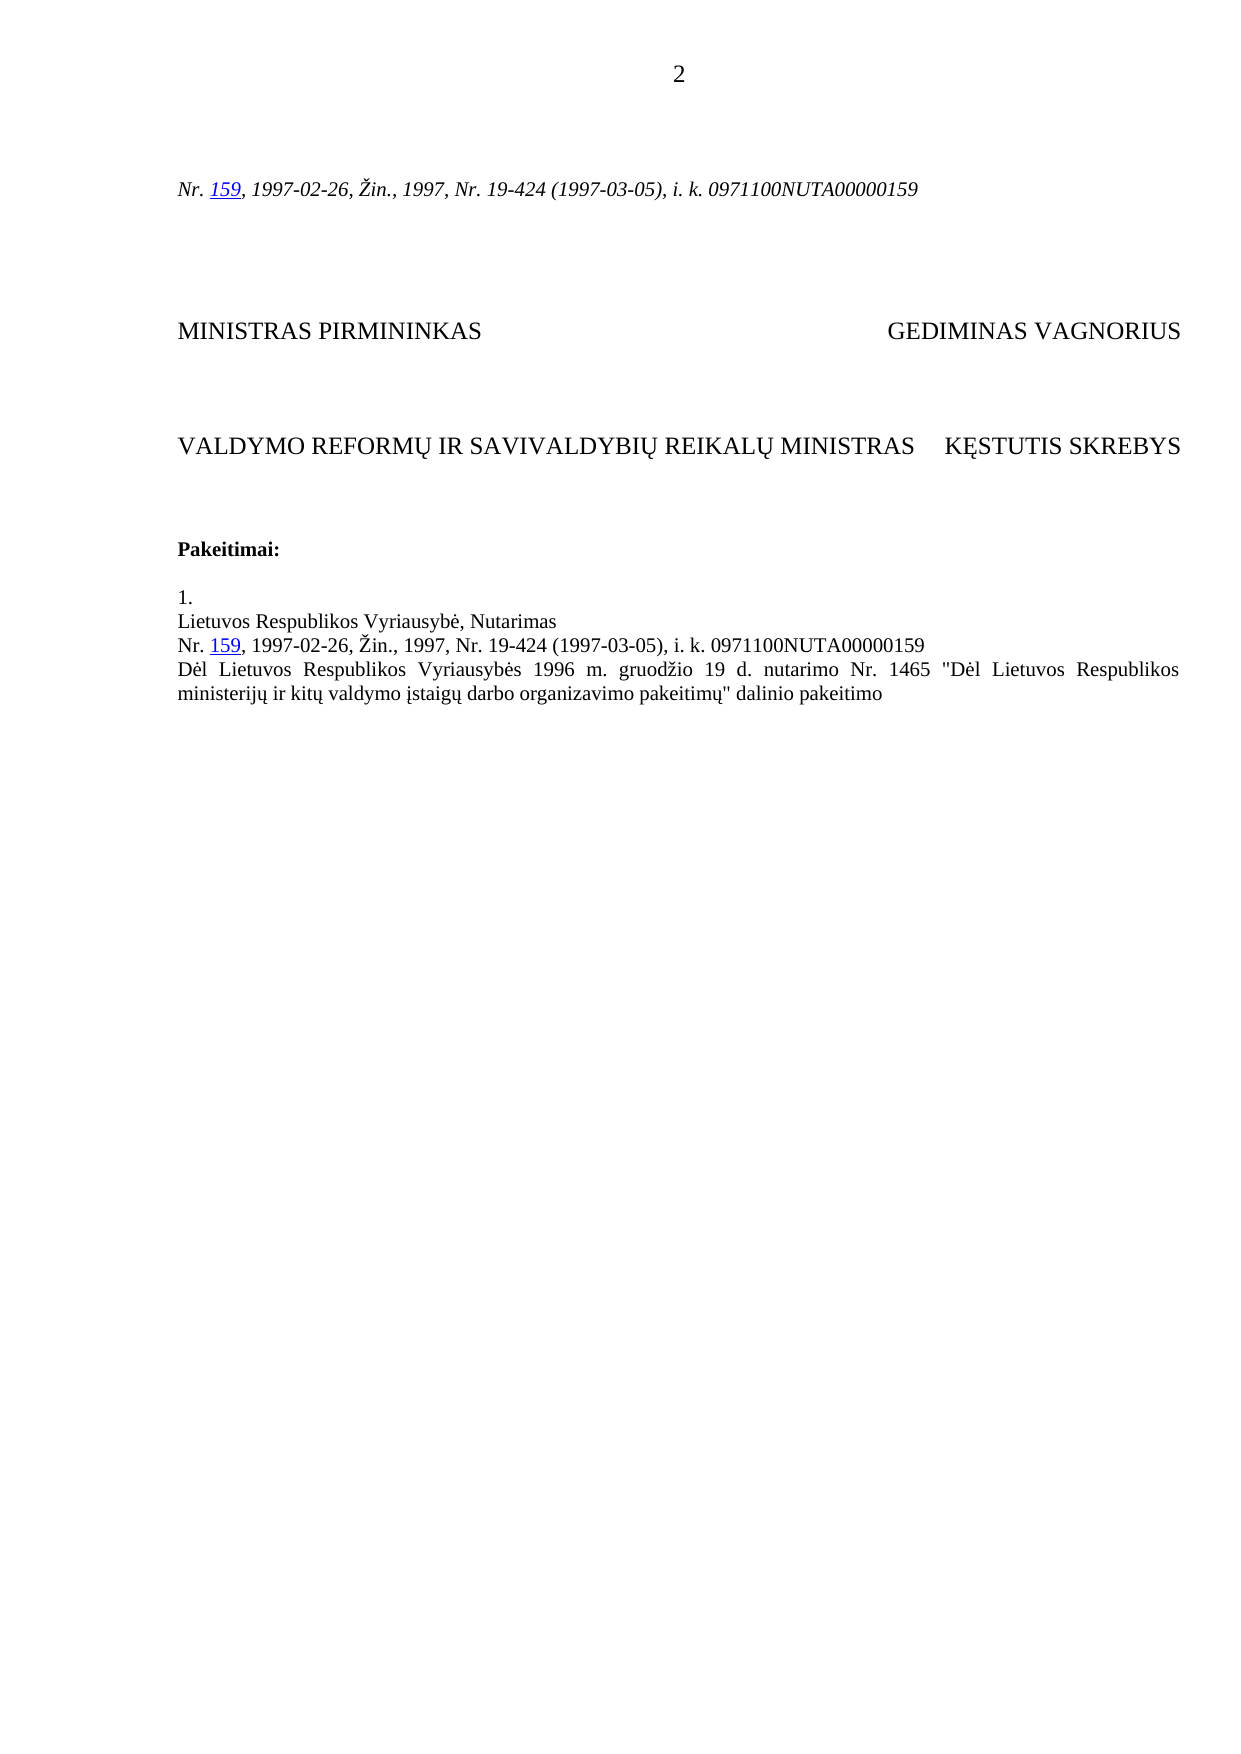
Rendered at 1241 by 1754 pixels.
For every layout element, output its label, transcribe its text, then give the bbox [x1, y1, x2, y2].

text Lietuvos Respublikos Vyriausybė, Nutarimas [177, 609, 1181, 633]
text MINISTRAS PIRMININKAS GEDIMINAS VAGNORIUS [177, 316, 1181, 345]
text 1. [177, 585, 1181, 609]
text VALDYMO REFORMŲ IR SAVIVALDYBIŲ REIKALŲ MINISTRAS KĘSTUTIS SKREBYS [177, 431, 1181, 460]
text Pakeitimai: [177, 537, 1181, 561]
text Dėl Lietuvos Respublikos Vyriausybės 1996 m. gruodžio 19 d. nutarimo Nr. 1465 "Dėl Lietuvos Respublikos ministerijų ir kitų valdymo įstaigų darbo organizavimo pakeitimų" dalinio pakeitimo [177, 657, 1181, 705]
text Nr. 159, 1997-02-26, Žin., 1997, Nr. 19-424 (1997-03-05), i. k. 0971100NUTA00000159 [177, 177, 1181, 201]
text Nr. 159, 1997-02-26, Žin., 1997, Nr. 19-424 (1997-03-05), i. k. 0971100NUTA00000159 [177, 633, 1181, 657]
